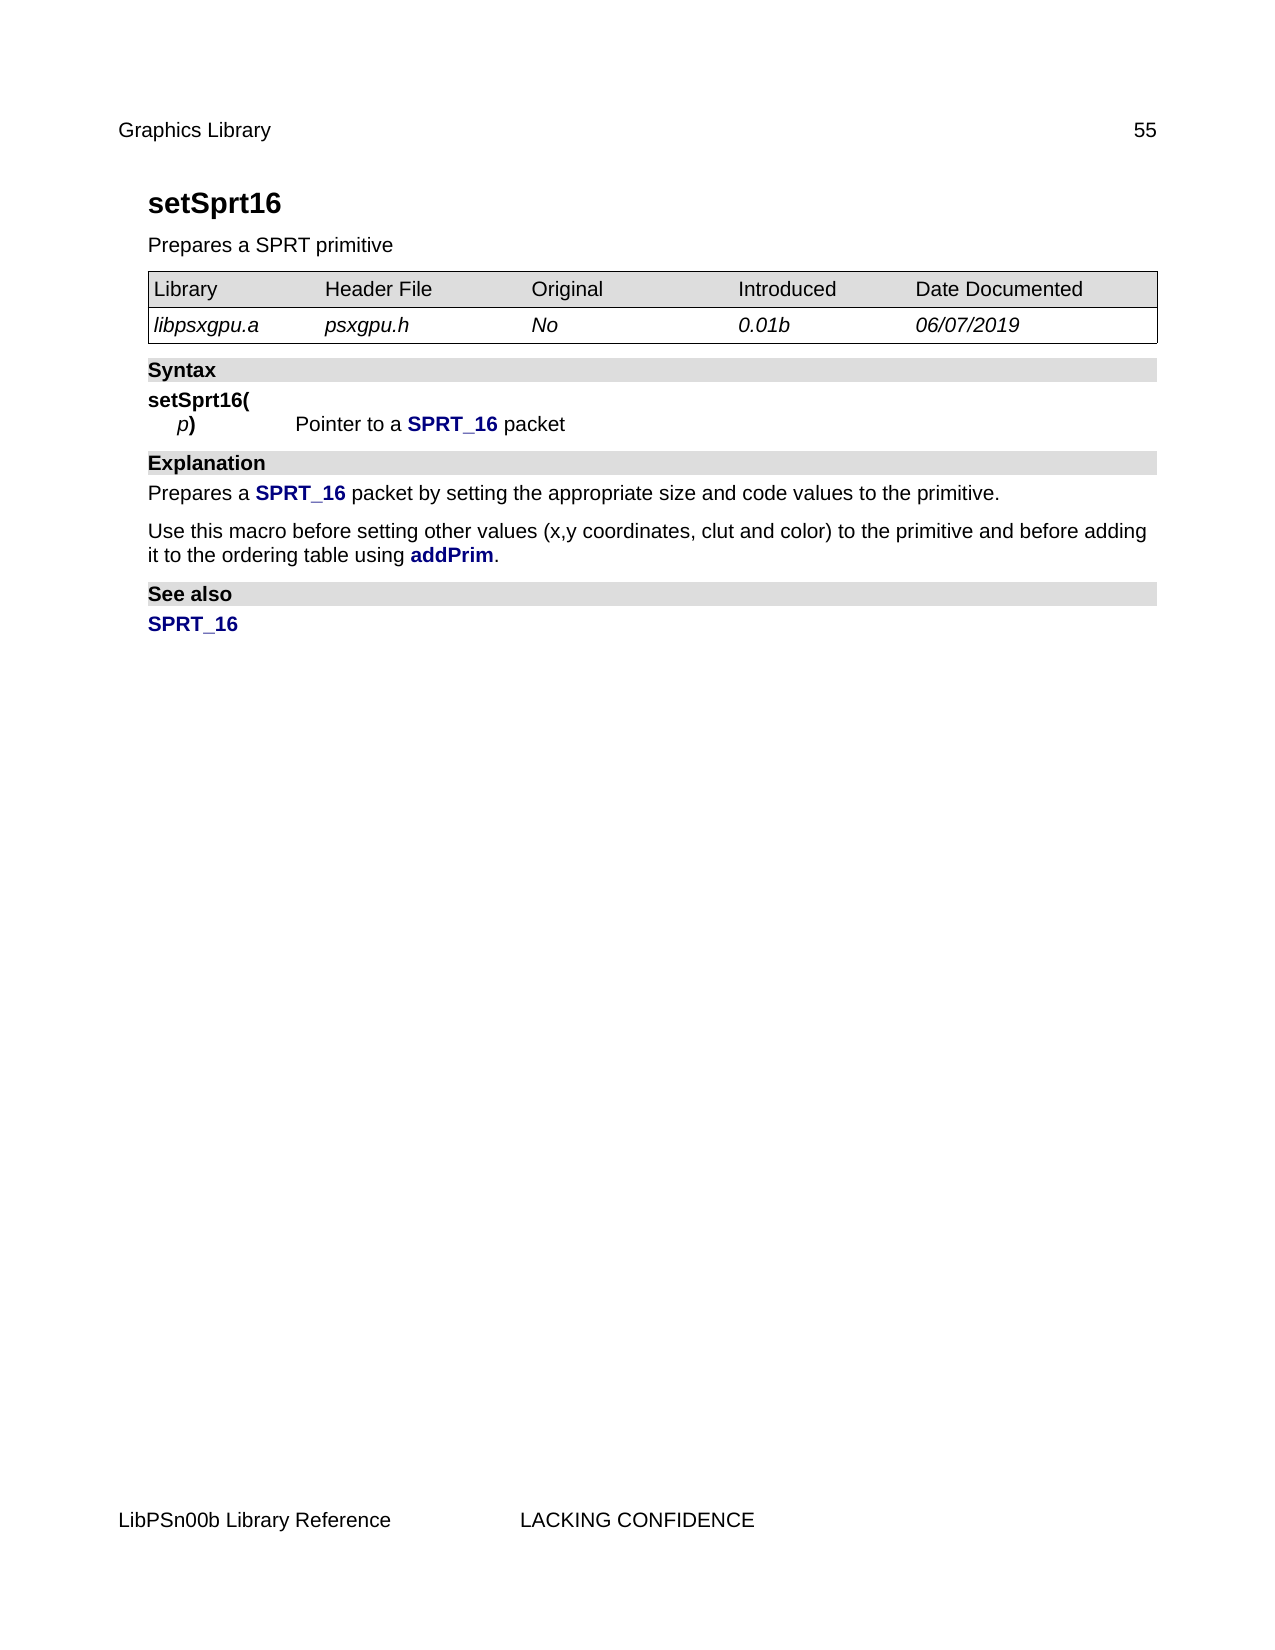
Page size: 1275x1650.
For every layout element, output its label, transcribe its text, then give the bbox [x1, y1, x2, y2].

subtitle Explanation [148, 451, 1157, 475]
text setSprt16( [148, 388, 1157, 412]
text Prepares a SPRT_16 packet by setting the appropriate size and code values to the primitive. [148, 481, 1157, 504]
subtitle Syntax [148, 358, 1157, 382]
text Use this macro before setting other values (x,y coordinates, clut and color) to the primitive and before adding it to the ordering table using addPrim. [148, 519, 1157, 567]
text Prepares a SPRT primitive [148, 232, 1157, 256]
text SPRT_16 [148, 612, 1157, 636]
subtitle setSprt16 [148, 186, 1157, 220]
subtitle See also [148, 582, 1157, 606]
text p) Pointer to a SPRT_16 packet [148, 412, 1157, 436]
text libpsxgpu.a psxgpu.h No 0.01b 06/07/2019 [149, 308, 1157, 343]
text Library Header File Original Introduced Date Documented [149, 272, 1157, 307]
